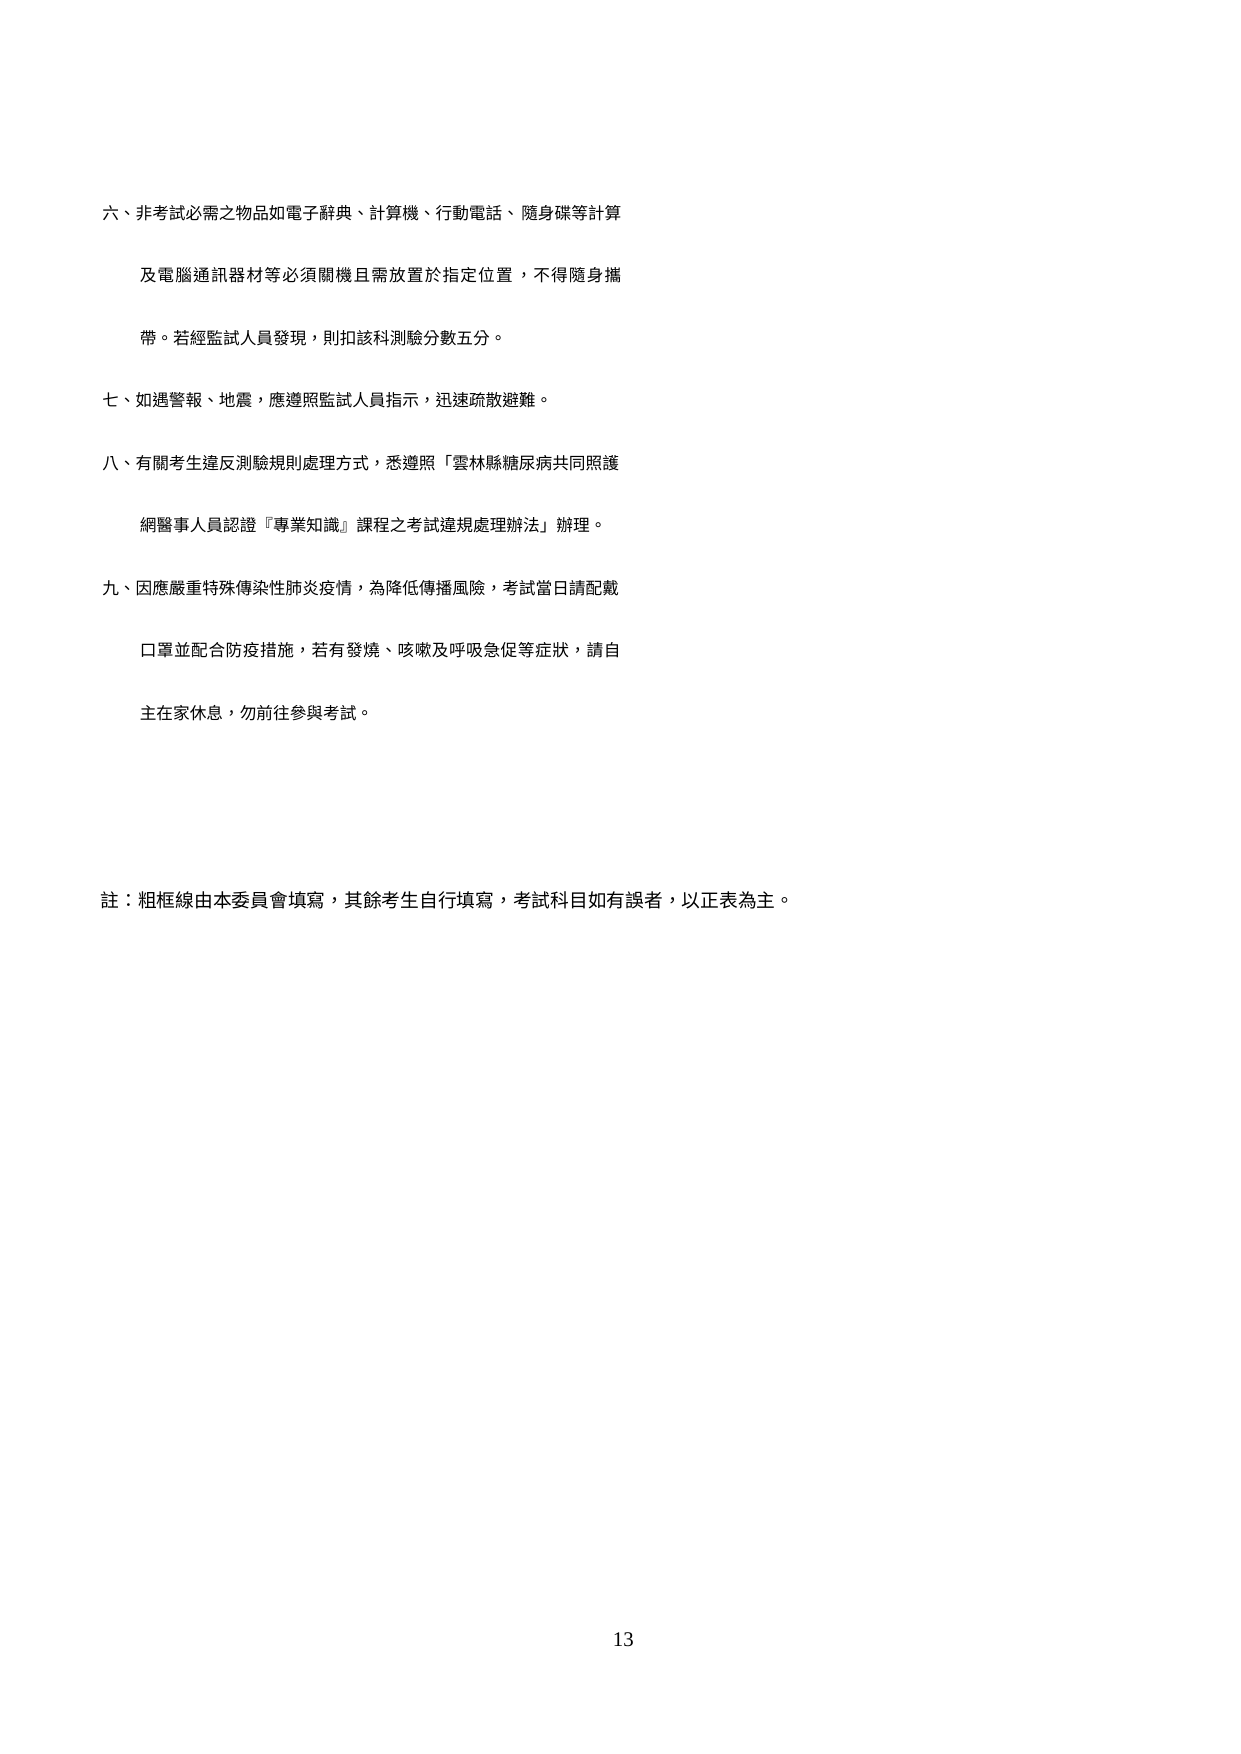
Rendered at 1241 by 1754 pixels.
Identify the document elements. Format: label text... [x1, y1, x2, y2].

table_header 六、非考試必需之物品如電子辭典、計算機、行動電話、隨身碟等計算及電腦通訊器材等必須關機且需放置於指定位置，不得隨身攜帶。若經監試人員發現，則扣該科測驗分數五分。 七、如遇警報、地震，應遵照監試人員指示，迅速疏散避難。 八、有關考生違反測驗規則處理方式，悉遵照「雲林縣糖尿病共同照護網醫事人員認證『專業知識』課程之考試違規處理辦法」辦理。 九、因應嚴重特殊傳染性肺炎疫情，為降低傳播風險，考試當日請配戴口罩並配合防疫措施，若有發燒、咳嗽及呼吸急促等症狀，請自主在家休息，勿前往參與考試。 [100, 108, 623, 734]
text 註：粗框線由本委員會填寫，其餘考生自行填寫，考試科目如有誤者，以正表為主。 [100, 858, 1146, 920]
